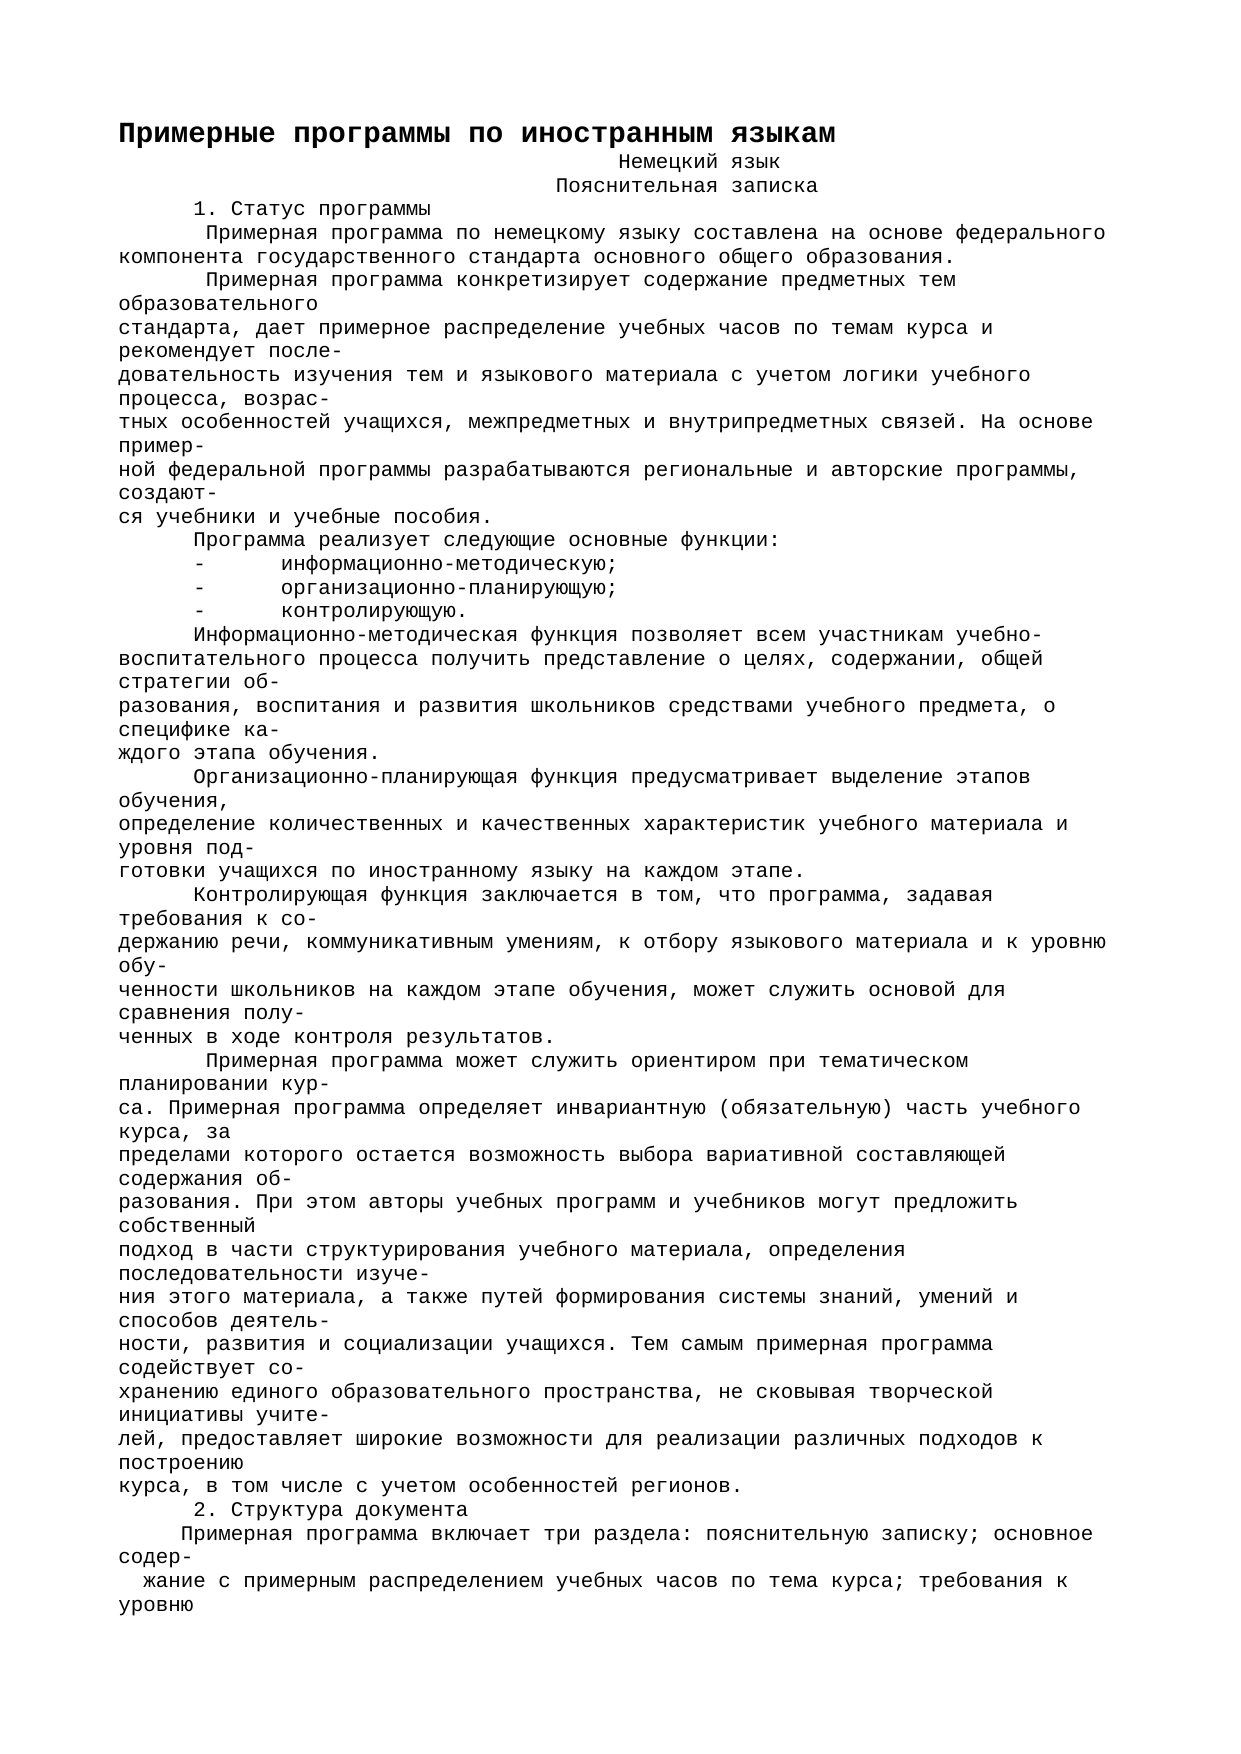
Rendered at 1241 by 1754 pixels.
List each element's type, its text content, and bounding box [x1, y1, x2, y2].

text держанию речи, коммуникативным умениям, к отбору языкового материала и к уровню обу- [118, 931, 1122, 979]
text са. Примерная программа определяет инвариантную (обязательную) часть учебного курса, за [118, 1097, 1122, 1144]
text лей, предоставляет широкие возможности для реализации различных подходов к построению [118, 1428, 1122, 1475]
text ния этого материала, а также путей формирования системы знаний, умений и способов деятель- [118, 1286, 1122, 1333]
text Программа реализует следующие основные функции: [118, 529, 1122, 553]
text определение количественных и качественных характеристик учебного материала и уровня под- [118, 813, 1122, 861]
text Контролирующая функция заключается в том, что программа, задавая требования к со- [118, 884, 1122, 931]
text подход в части структурирования учебного материала, определения последовательности изуче- [118, 1239, 1122, 1286]
text ченных в ходе контроля результатов. [118, 1026, 1122, 1050]
text - информационно-методическую; [118, 553, 1122, 577]
text стандарта, дает примерное распределение учебных часов по темам курса и рекомендует после- [118, 317, 1122, 364]
text 2. Структура документа [118, 1499, 1122, 1523]
text хранению единого образовательного пространства, не сковывая творческой инициативы учите- [118, 1381, 1122, 1428]
text довательность изучения тем и языкового материала с учетом логики учебного процесса, возрас- [118, 364, 1122, 411]
text - организационно-планирующую; [118, 577, 1122, 600]
text разования. При этом авторы учебных программ и учебников могут предложить собственный [118, 1192, 1122, 1239]
text разования, воспитания и развития школьников средствами учебного предмета, о специфике ка- [118, 695, 1122, 742]
text ждого этапа обучения. [118, 742, 1122, 766]
text Информационно-методическая функция позволяет всем участникам учебно- [118, 624, 1122, 648]
text Организационно-планирующая функция предусматривает выделение этапов обучения, [118, 766, 1122, 813]
text Примерные программы по иностранным языкам [118, 118, 1122, 151]
text ной федеральной программы разрабатываются региональные и авторские программы, создают- [118, 458, 1122, 506]
text Немецкий язык [118, 151, 1122, 175]
text Примерная программа конкретизирует содержание предметных тем образовательного [118, 269, 1122, 317]
text тных особенностей учащихся, межпредметных и внутрипредметных связей. На основе пример- [118, 411, 1122, 458]
text ности, развития и социализации учащихся. Тем самым примерная программа содействует со- [118, 1333, 1122, 1381]
text Пояснительная записка [118, 175, 1122, 198]
text - контролирующую. [118, 600, 1122, 624]
text ся учебники и учебные пособия. [118, 506, 1122, 529]
text готовки учащихся по иностранному языку на каждом этапе. [118, 861, 1122, 884]
text 1. Статус программы [118, 198, 1122, 222]
text ченности школьников на каждом этапе обучения, может служить основой для сравнения полу- [118, 979, 1122, 1026]
text пределами которого остается возможность выбора вариативной составляющей содержания об- [118, 1144, 1122, 1192]
text курса, в том числе с учетом особенностей регионов. [118, 1475, 1122, 1499]
text воспитательного процесса получить представление о целях, содержании, общей стратегии об- [118, 648, 1122, 695]
text Примерная программа может служить ориентиром при тематическом планировании кур- [118, 1050, 1122, 1097]
text жание с примерным распределением учебных часов по тема курса; требования к уровню [118, 1570, 1122, 1617]
text Примерная программа включает три раздела: пояснительную записку; основное содер- [118, 1523, 1122, 1570]
text Примерная программа по немецкому языку составлена на основе федерального компонента государственного стандарта основного общего образования. [118, 222, 1122, 269]
